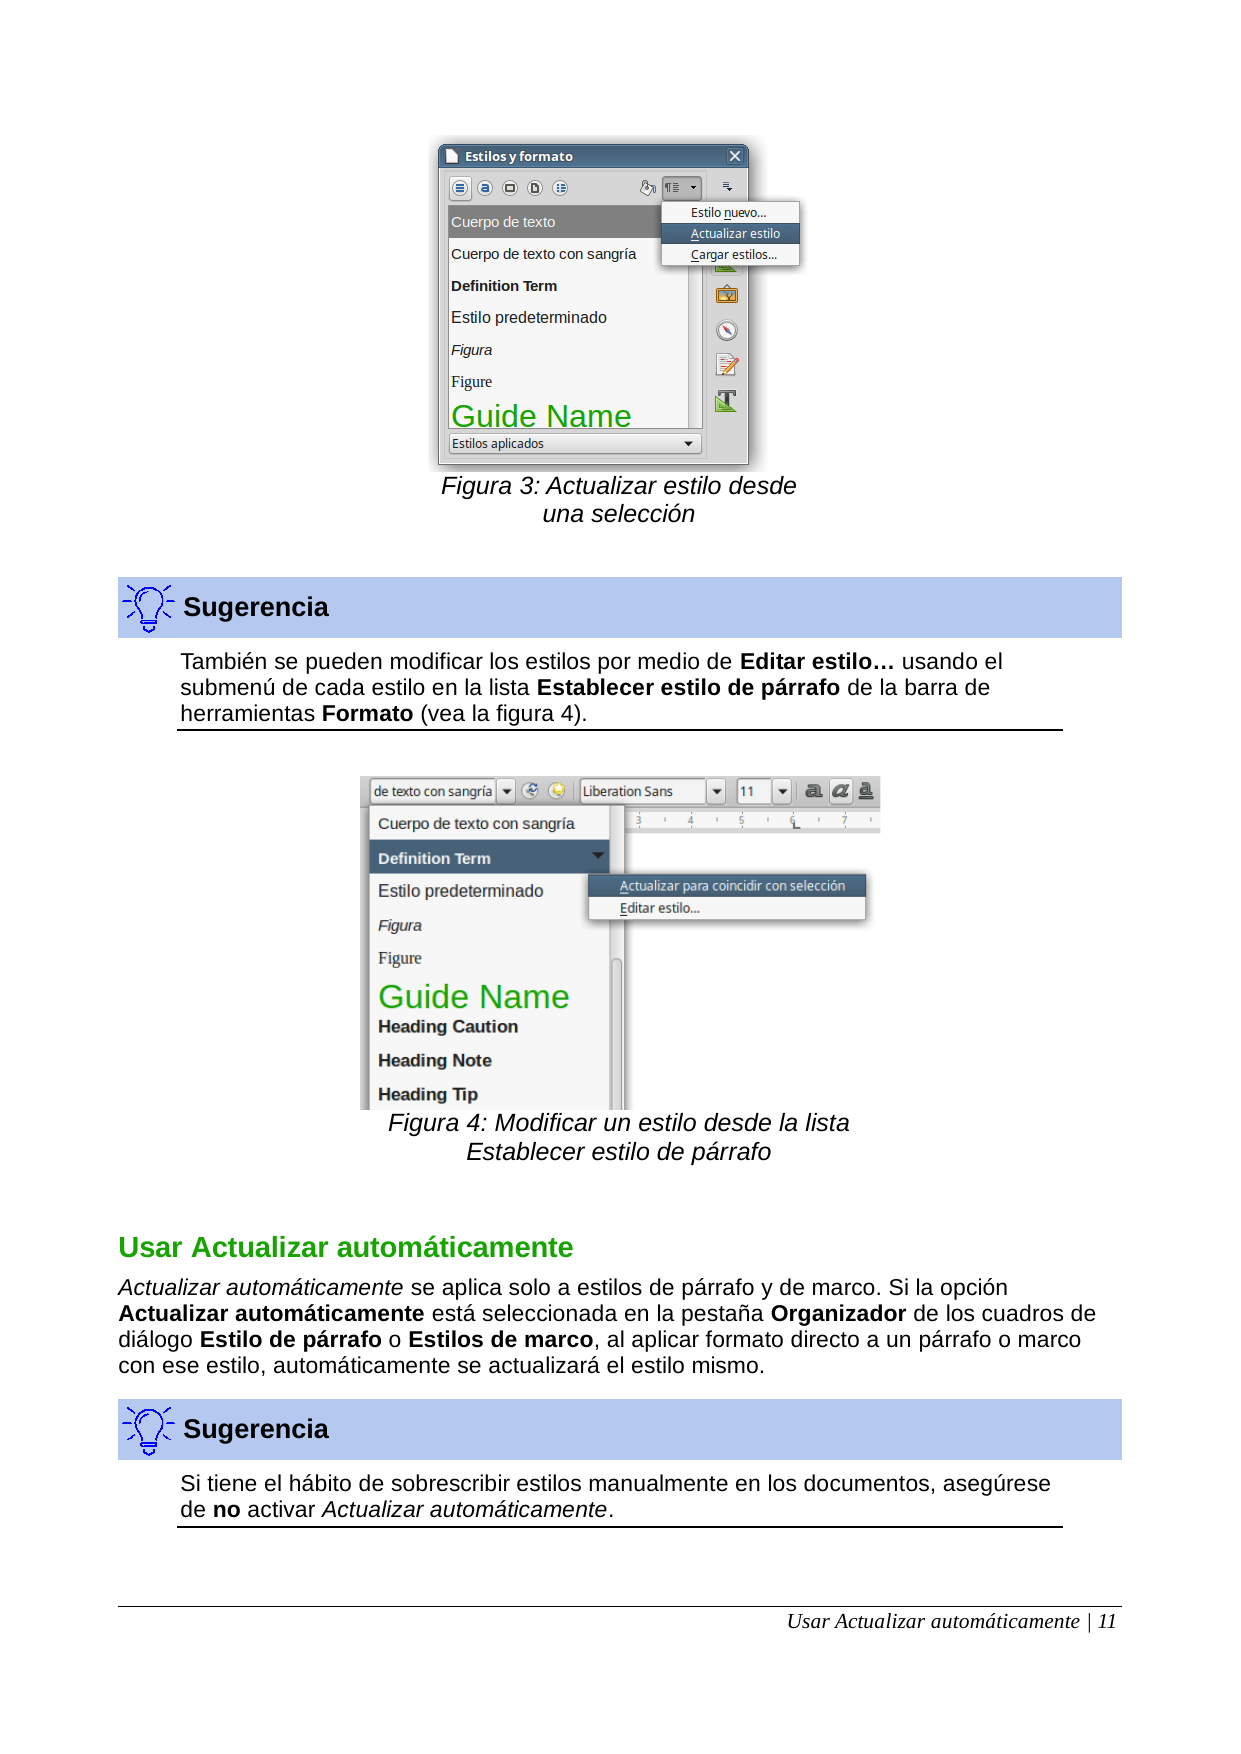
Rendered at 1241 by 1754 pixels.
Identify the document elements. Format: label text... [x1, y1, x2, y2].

subtitle Sugerencia [118, 577, 1122, 638]
subtitle Usar Actualizar automáticamente [118, 1231, 1122, 1263]
text Figura 4: Modificar un estilo desde la lista Establecer estilo de párrafo [360, 1110, 880, 1165]
picture [119, 1399, 179, 1460]
subtitle Sugerencia [179, 1399, 1122, 1460]
text Si tiene el hábito de sobrescribir estilos manualmente en los documentos, asegúrese de no activar Actualizar automáticamente. [177, 1468, 1063, 1526]
text Figura 3: Actualizar estilo desde una selección [428, 472, 812, 528]
picture [119, 577, 179, 637]
text Actualizar automáticamente se aplica solo a estilos de párrafo y de marco. Si la opción Actualizar automáticamente está seleccionada en la pestaña Organizador de los cuadros de diálogo Estilo de párrafo o Estilos de marco, al aplicar formato directo a un párrafo o marco con ese estilo, automáticamente se actualizará el estilo mismo. [118, 1275, 1122, 1379]
text También se pueden modificar los estilos por medio de Editar estilo… usando el submenú de cada estilo en la lista Establecer estilo de párrafo de la barra de herramientas Formato (vea la figura 4). [177, 645, 1063, 729]
